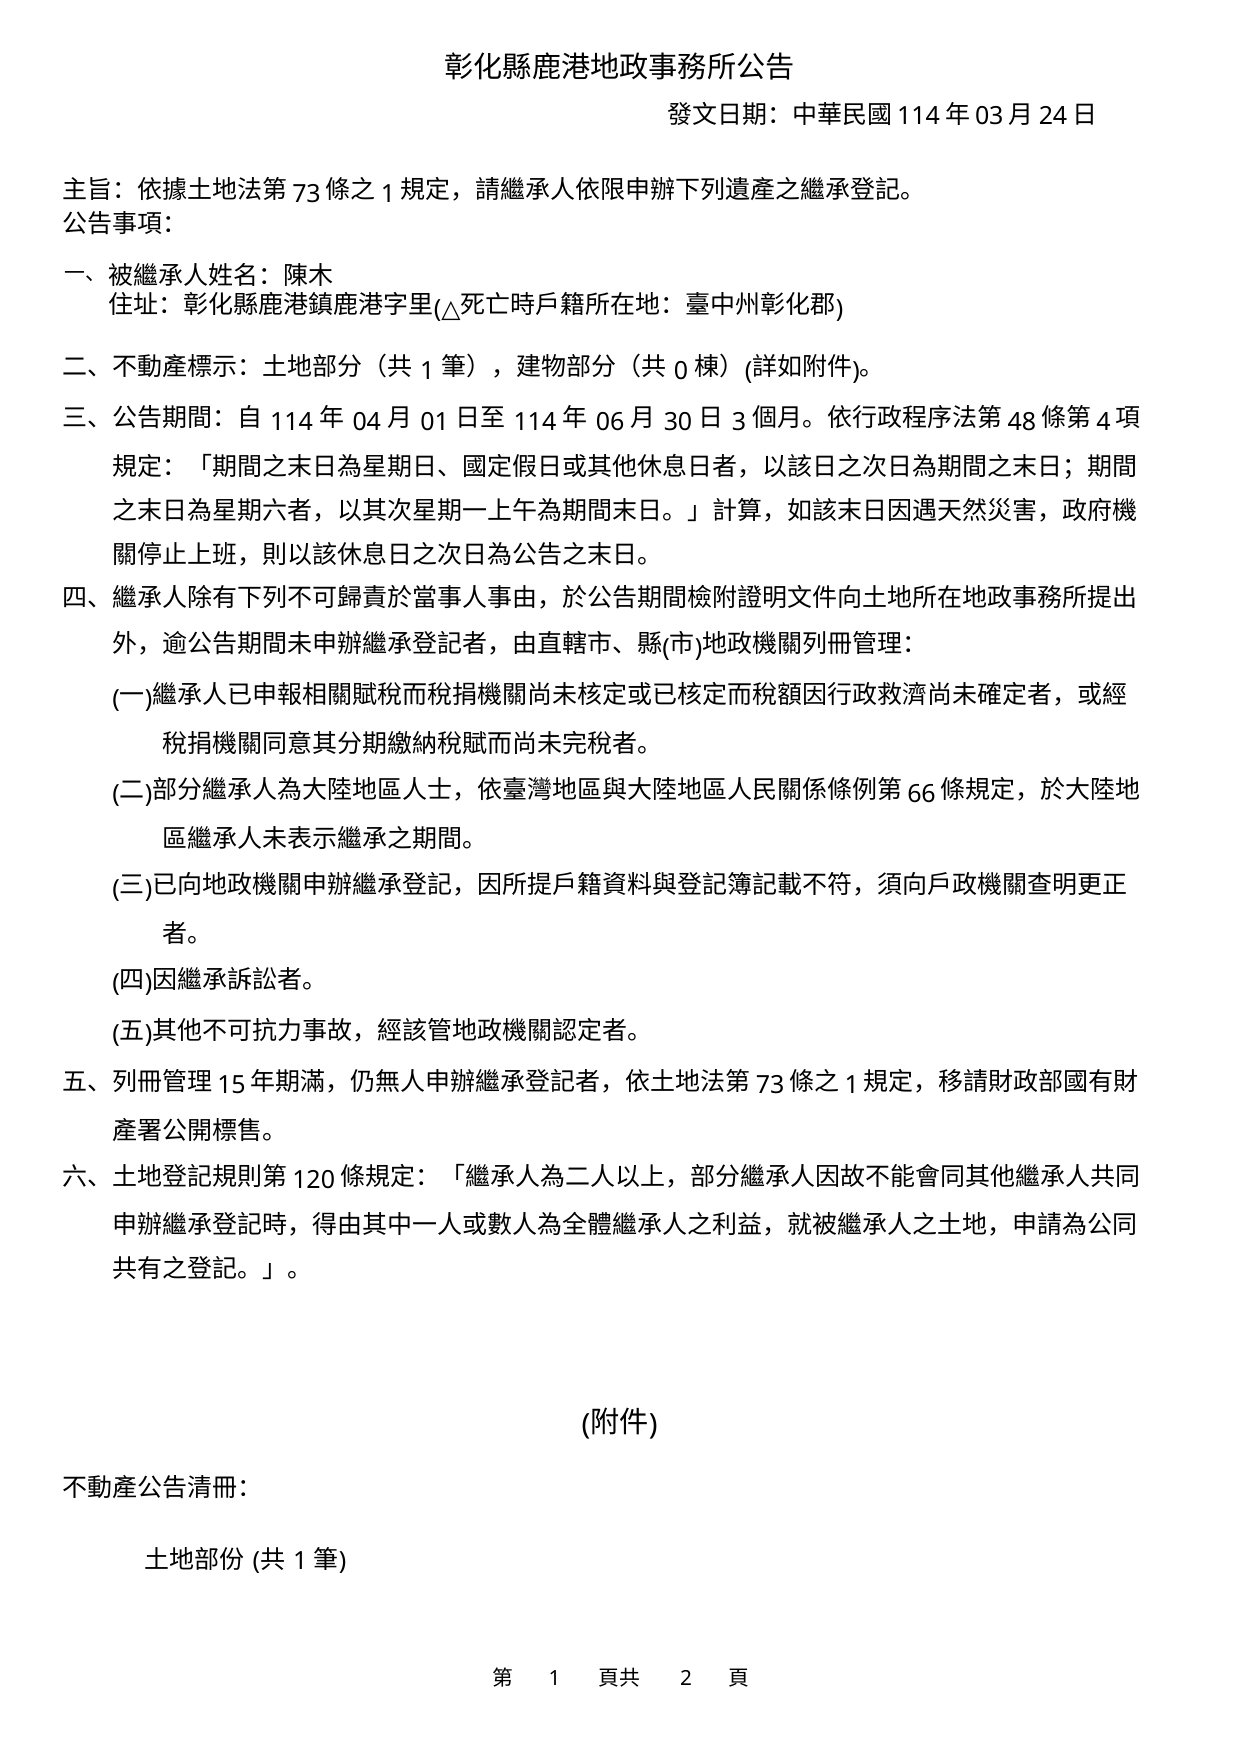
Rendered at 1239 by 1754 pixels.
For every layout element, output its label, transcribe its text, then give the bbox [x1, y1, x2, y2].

table_cell [585, 135, 653, 176]
table_cell [523, 95, 585, 135]
table_cell [1177, 353, 1239, 1352]
table_cell [62, 1598, 109, 1657]
table_cell [483, 135, 523, 176]
table_cell [1177, 1658, 1239, 1698]
table_cell [653, 95, 667, 135]
table_cell [759, 1598, 1177, 1657]
table_cell [1177, 41, 1239, 94]
table_cell [62, 135, 109, 176]
table_cell [1177, 216, 1239, 261]
table_header [109, 0, 482, 41]
table_cell [62, 1352, 109, 1392]
table_header [1177, 0, 1239, 41]
table_cell [109, 95, 482, 135]
table_cell [759, 1352, 1177, 1392]
table_cell 彰化縣鹿港地政事務所公告 [62, 41, 1177, 94]
table_cell [0, 135, 62, 176]
table_cell [109, 1658, 482, 1698]
table_cell 土地部份 (共 1 筆) [62, 1526, 1177, 1597]
table_cell [585, 95, 653, 135]
table_header [62, 0, 109, 41]
table_header [523, 0, 585, 41]
table_cell [1177, 1598, 1239, 1657]
table_cell (附件) [62, 1392, 1177, 1453]
table_cell [718, 135, 759, 176]
table_cell [667, 1598, 718, 1657]
table_cell [0, 1658, 62, 1698]
table_cell [0, 353, 62, 1352]
table_cell 被繼承人姓名：陳木 住址：彰化縣鹿港鎮鹿港字里(△死亡時戶籍所在地：臺中州彰化郡) [109, 261, 1177, 353]
table_cell [1177, 95, 1239, 135]
table_cell [1177, 261, 1239, 312]
table_cell [0, 1392, 62, 1453]
table_cell [718, 1352, 759, 1392]
table_cell 主旨：依據土地法第73條之1規定，請繼承人依限申辦下列遺產之繼承登記。 公告事項： [62, 176, 1177, 261]
table_header [667, 0, 718, 41]
table_cell [62, 95, 109, 135]
table_cell [585, 1352, 653, 1392]
table_cell [1177, 1454, 1239, 1526]
table_cell [1177, 1352, 1239, 1392]
table_cell [0, 95, 62, 135]
table_cell [109, 1598, 482, 1657]
table_cell [1177, 135, 1239, 176]
table_cell [0, 41, 62, 94]
table_cell [0, 176, 62, 216]
table_header [759, 0, 1177, 41]
table_cell [483, 1598, 523, 1657]
table_cell [1177, 176, 1239, 216]
table_cell [759, 1658, 1177, 1698]
table_cell [653, 1352, 667, 1392]
table_cell [718, 1598, 759, 1657]
table_cell 第 [483, 1658, 523, 1698]
table_header [653, 0, 667, 41]
table_cell [0, 312, 62, 353]
table_header [718, 0, 759, 41]
table_cell [0, 1352, 62, 1392]
table_cell [0, 216, 62, 261]
table_cell 不動產公告清冊： [62, 1454, 1177, 1526]
table_cell [0, 1526, 62, 1597]
table_header [585, 0, 653, 41]
table_cell 頁 [718, 1658, 759, 1698]
table_cell [1177, 1392, 1239, 1453]
table_cell [523, 1352, 585, 1392]
table_header [483, 0, 523, 41]
table_cell [109, 1352, 482, 1392]
table_cell [483, 95, 523, 135]
table_header [0, 0, 62, 41]
table_cell [667, 135, 718, 176]
table_cell 一、 [62, 261, 109, 312]
table_cell [667, 1352, 718, 1392]
table_cell [523, 1598, 585, 1657]
table_cell 2 [653, 1658, 718, 1698]
table_cell 二、不動產標示：土地部分（共 1 筆），建物部分（共 0 棟）(詳如附件)。 三、公告期間：自 114 年 04 月 01 日至 114 年 06 月 30 日 3 個月。依行政程序法第48條第4項 規定：「期間之末日為星期日、國定假日或其他休息日者，以該日之次日為期間之末日；期間 之末日為星期六者，以其次星期一上午為期間末日。」計算，如該末日因遇天然災害，政府機 關停止上班，則以該休息日之次日為公告之末日。 四、繼承人除有下列不可歸責於當事人事由，於公告期間檢附證明文件向土地所在地政事務所提出 外，逾公告期間未申辦繼承登記者，由直轄市、縣(市)地政機關列冊管理： (一)繼承人已申報相關賦稅而稅捐機關尚未核定或已核定而稅額因行政救濟尚未確定者，或經 稅捐機關同意其分期繳納稅賦而尚未完稅者。 (二)部分繼承人為大陸地區人士，依臺灣地區與大陸地區人民關係條例第66條規定，於大陸地 區繼承人未表示繼承之期間。 (三)已向地政機關申辦繼承登記，因所提戶籍資料與登記簿記載不符，須向戶政機關查明更正 者。 (四)因繼承訴訟者。 (五)其他不可抗力事故，經該管地政機關認定者。 五、列冊管理15年期滿，仍無人申辦繼承登記者，依土地法第73條之1規定，移請財政部國有財 產署公開標售。 六、土地登記規則第120條規定：「繼承人為二人以上，部分繼承人因故不能會同其他繼承人共同 申辦繼承登記時，得由其中一人或數人為全體繼承人之利益，就被繼承人之土地，申請為公同 共有之登記。」。 [62, 353, 1177, 1352]
table_cell [0, 1454, 62, 1526]
table_cell [585, 1598, 653, 1657]
table_cell 發文日期：中華民國114年03月24日 [667, 95, 1177, 135]
table_cell 1 [523, 1658, 585, 1698]
table_cell [483, 1352, 523, 1392]
table_cell [653, 135, 667, 176]
table_cell [0, 261, 62, 312]
table_cell [0, 1598, 62, 1657]
table_cell [759, 135, 1177, 176]
table_cell [109, 135, 482, 176]
table_cell [1177, 312, 1239, 353]
table_cell [1177, 1526, 1239, 1597]
table_cell [653, 1598, 667, 1657]
table_cell [62, 1658, 109, 1698]
table_cell 頁共 [585, 1658, 653, 1698]
table_cell [62, 312, 109, 353]
table_cell [523, 135, 585, 176]
